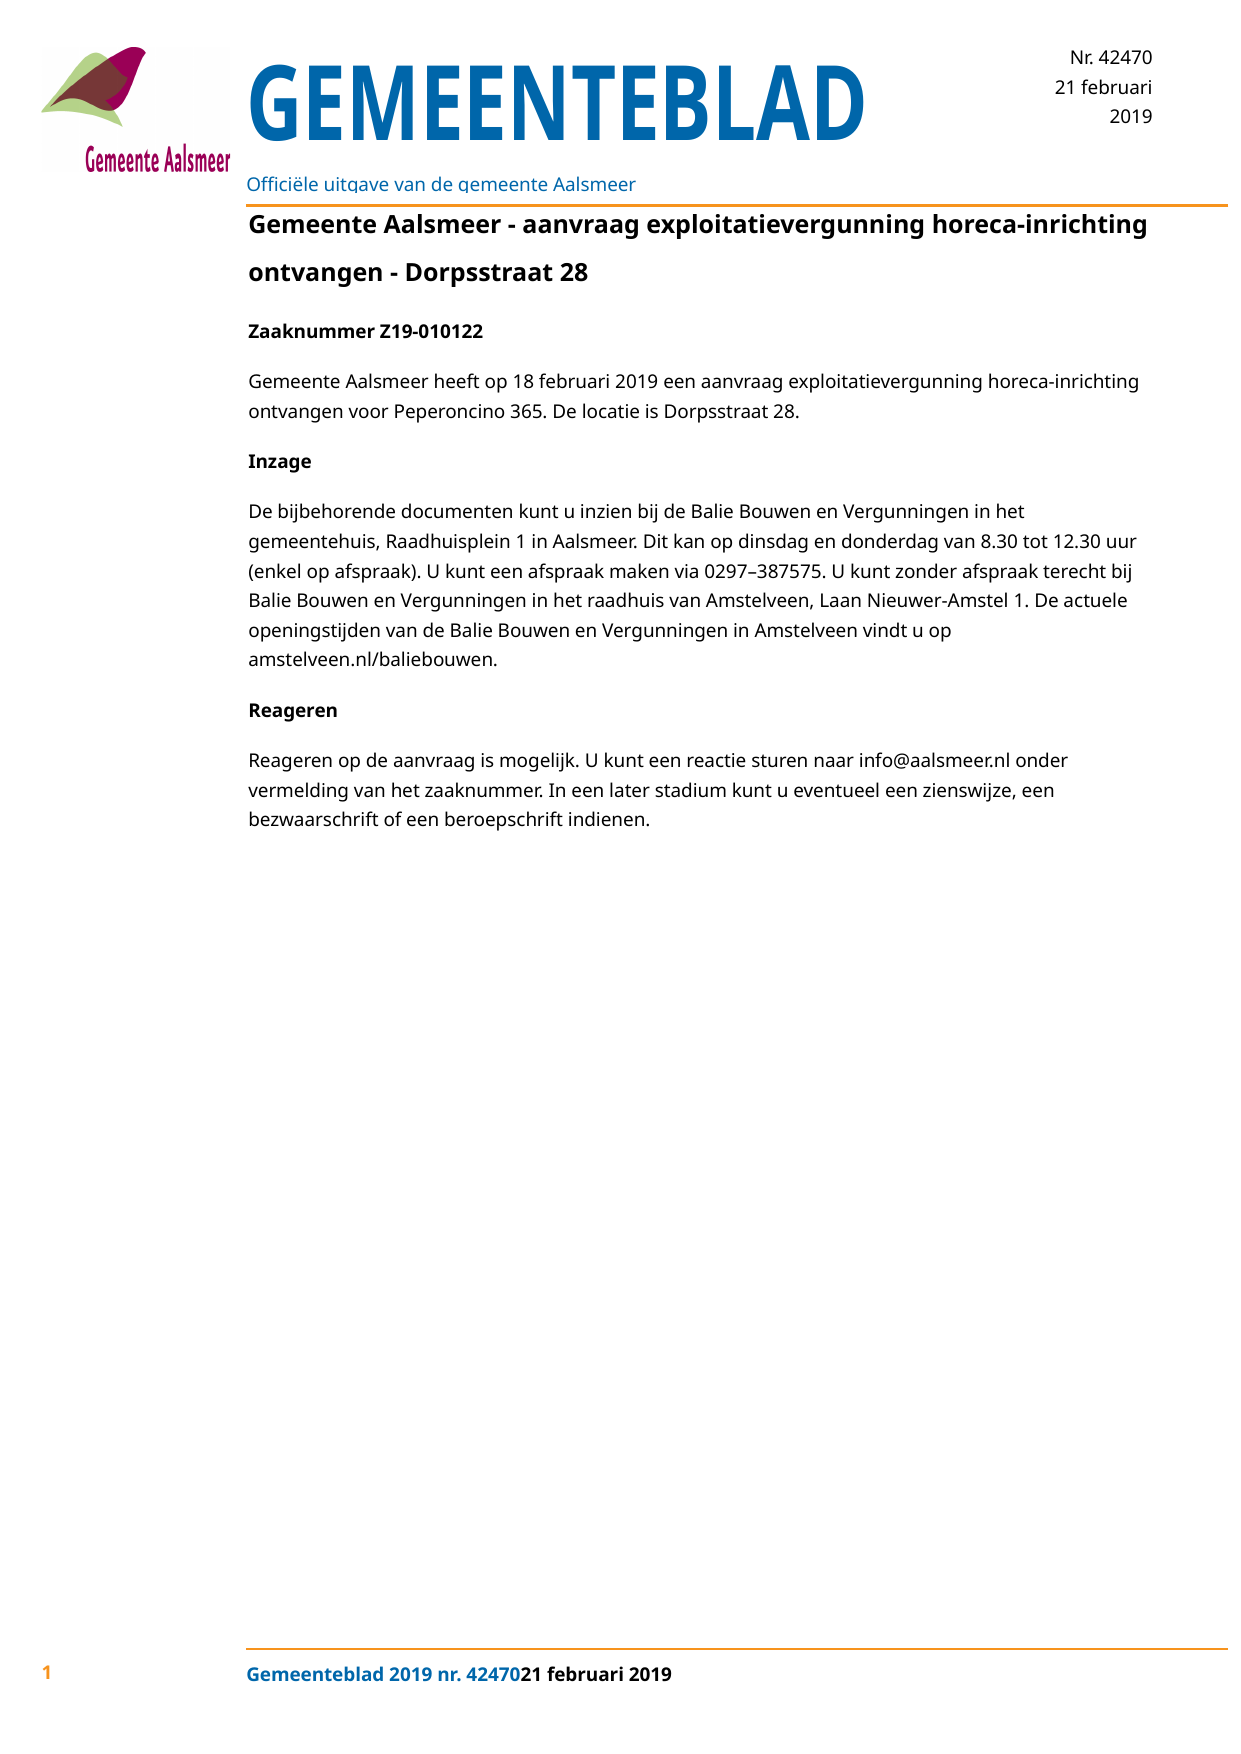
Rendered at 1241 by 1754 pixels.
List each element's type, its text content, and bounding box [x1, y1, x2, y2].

text Reageren op de aanvraag is mogelijk. U kunt een reactie sturen naar info@aalsmeer.nl onder vermelding van het zaaknummer. In een later stadium kunt u eventueel een zienswijze, een bezwaarschrift of een beroepschrift indienen. [248, 747, 1152, 832]
text Reageren [248, 697, 1152, 723]
picture [41, 47, 231, 172]
text Inzage [248, 448, 1152, 474]
text Gemeente Aalsmeer heeft op 18 februari 2019 een aanvraag exploitatievergunning horeca-inrichting ontvangen voor Peperoncino 365. De locatie is Dorpsstraat 28. [248, 368, 1152, 424]
text Zaaknummer Z19-010122 [248, 318, 1152, 344]
text De bijbehorende documenten kunt u inzien bij de Balie Bouwen en Vergunningen in het gemeentehuis, Raadhuisplein 1 in Aalsmeer. Dit kan op dinsdag en donderdag van 8.30 tot 12.30 uur (enkel op afspraak). U kunt een afspraak maken via 0297–387575. U kunt zonder afspraak terecht bij Balie Bouwen en Vergunningen in het raadhuis van Amstelveen, Laan Nieuwer-Amstel 1. De actuele openingstijden van de Balie Bouwen en Vergunningen in Amstelveen vindt u op amstelveen.nl/baliebouwen. [248, 499, 1152, 672]
text Gemeente Aalsmeer - aanvraag exploitatievergunning horeca-inrichting ontvangen - Dorpsstraat 28 [248, 207, 1152, 288]
